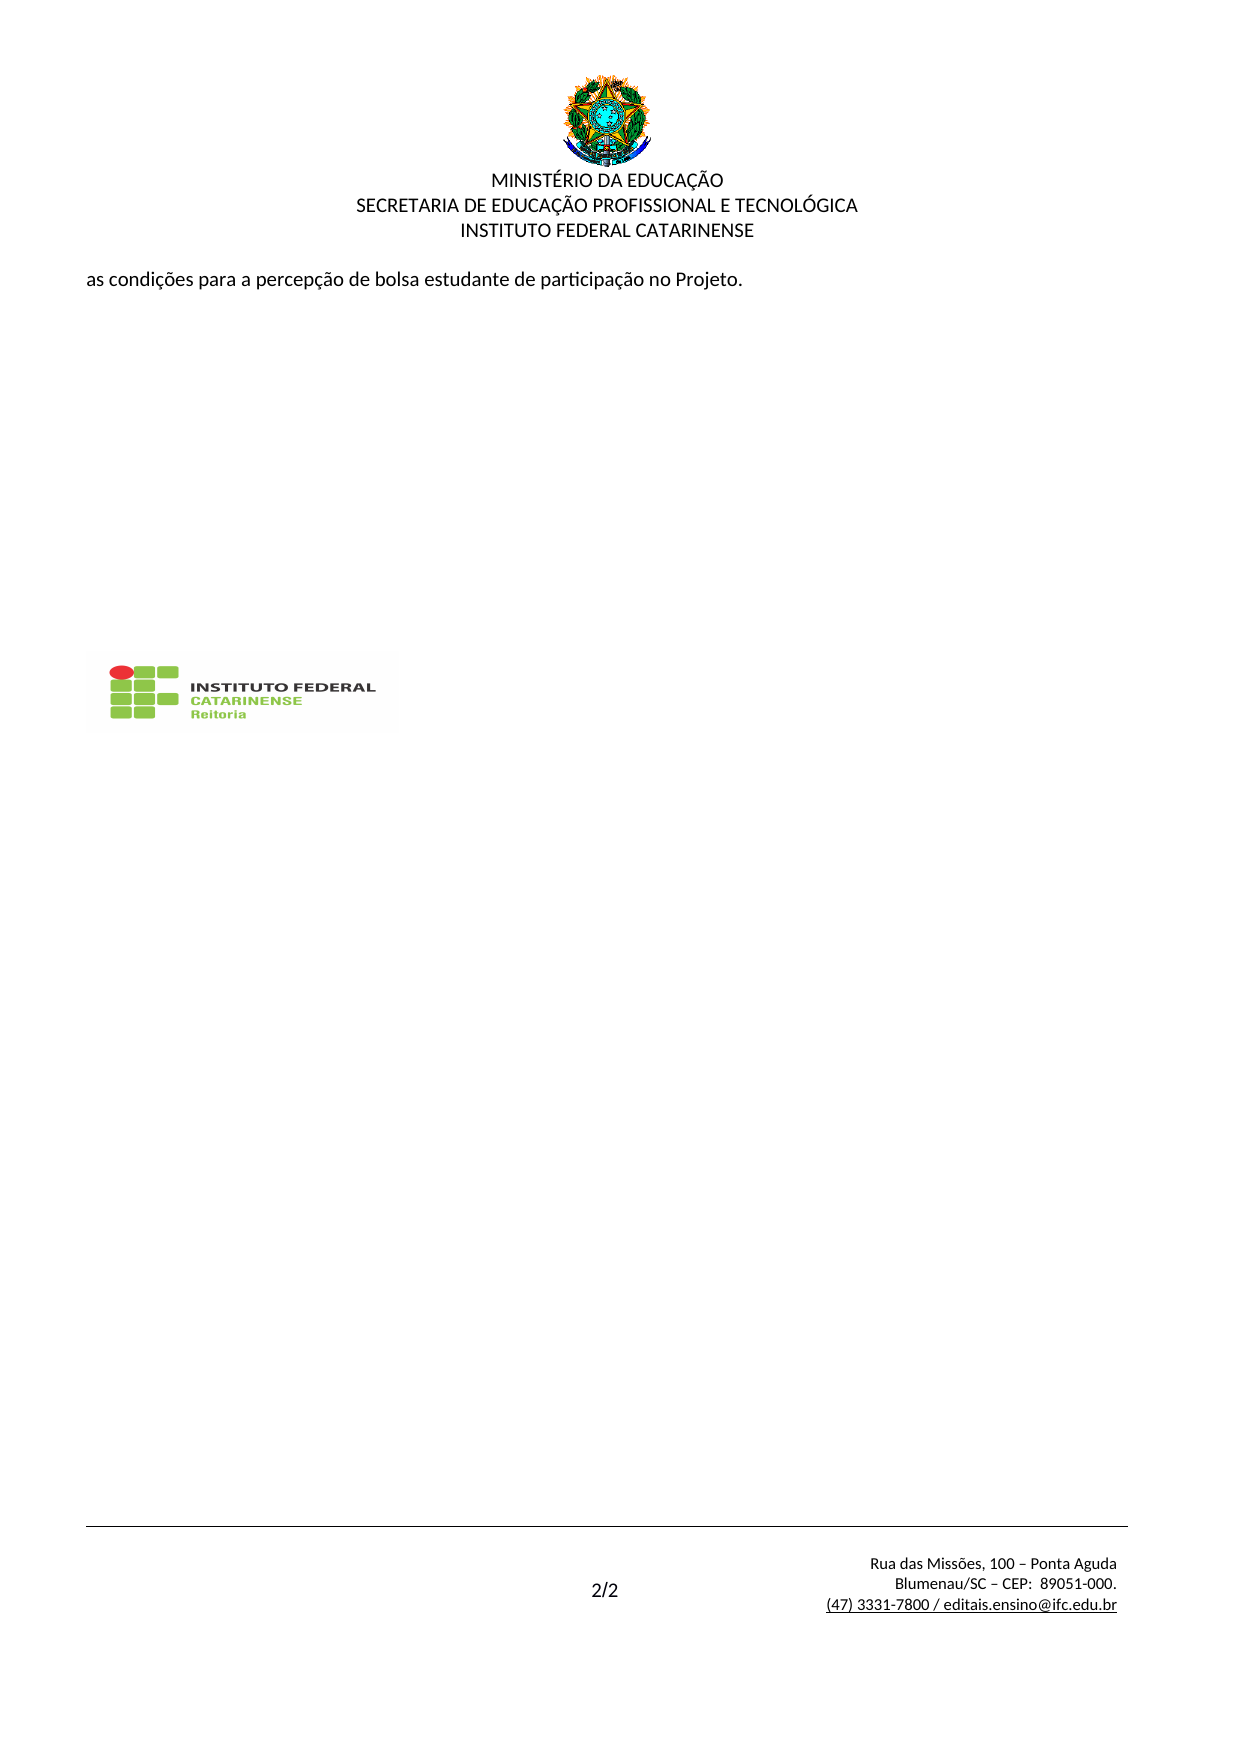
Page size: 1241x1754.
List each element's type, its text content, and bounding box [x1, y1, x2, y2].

text as condições para a percepção de bolsa estudante de participação no Projeto. [86, 266, 1128, 291]
picture [563, 75, 651, 167]
picture [86, 651, 399, 733]
